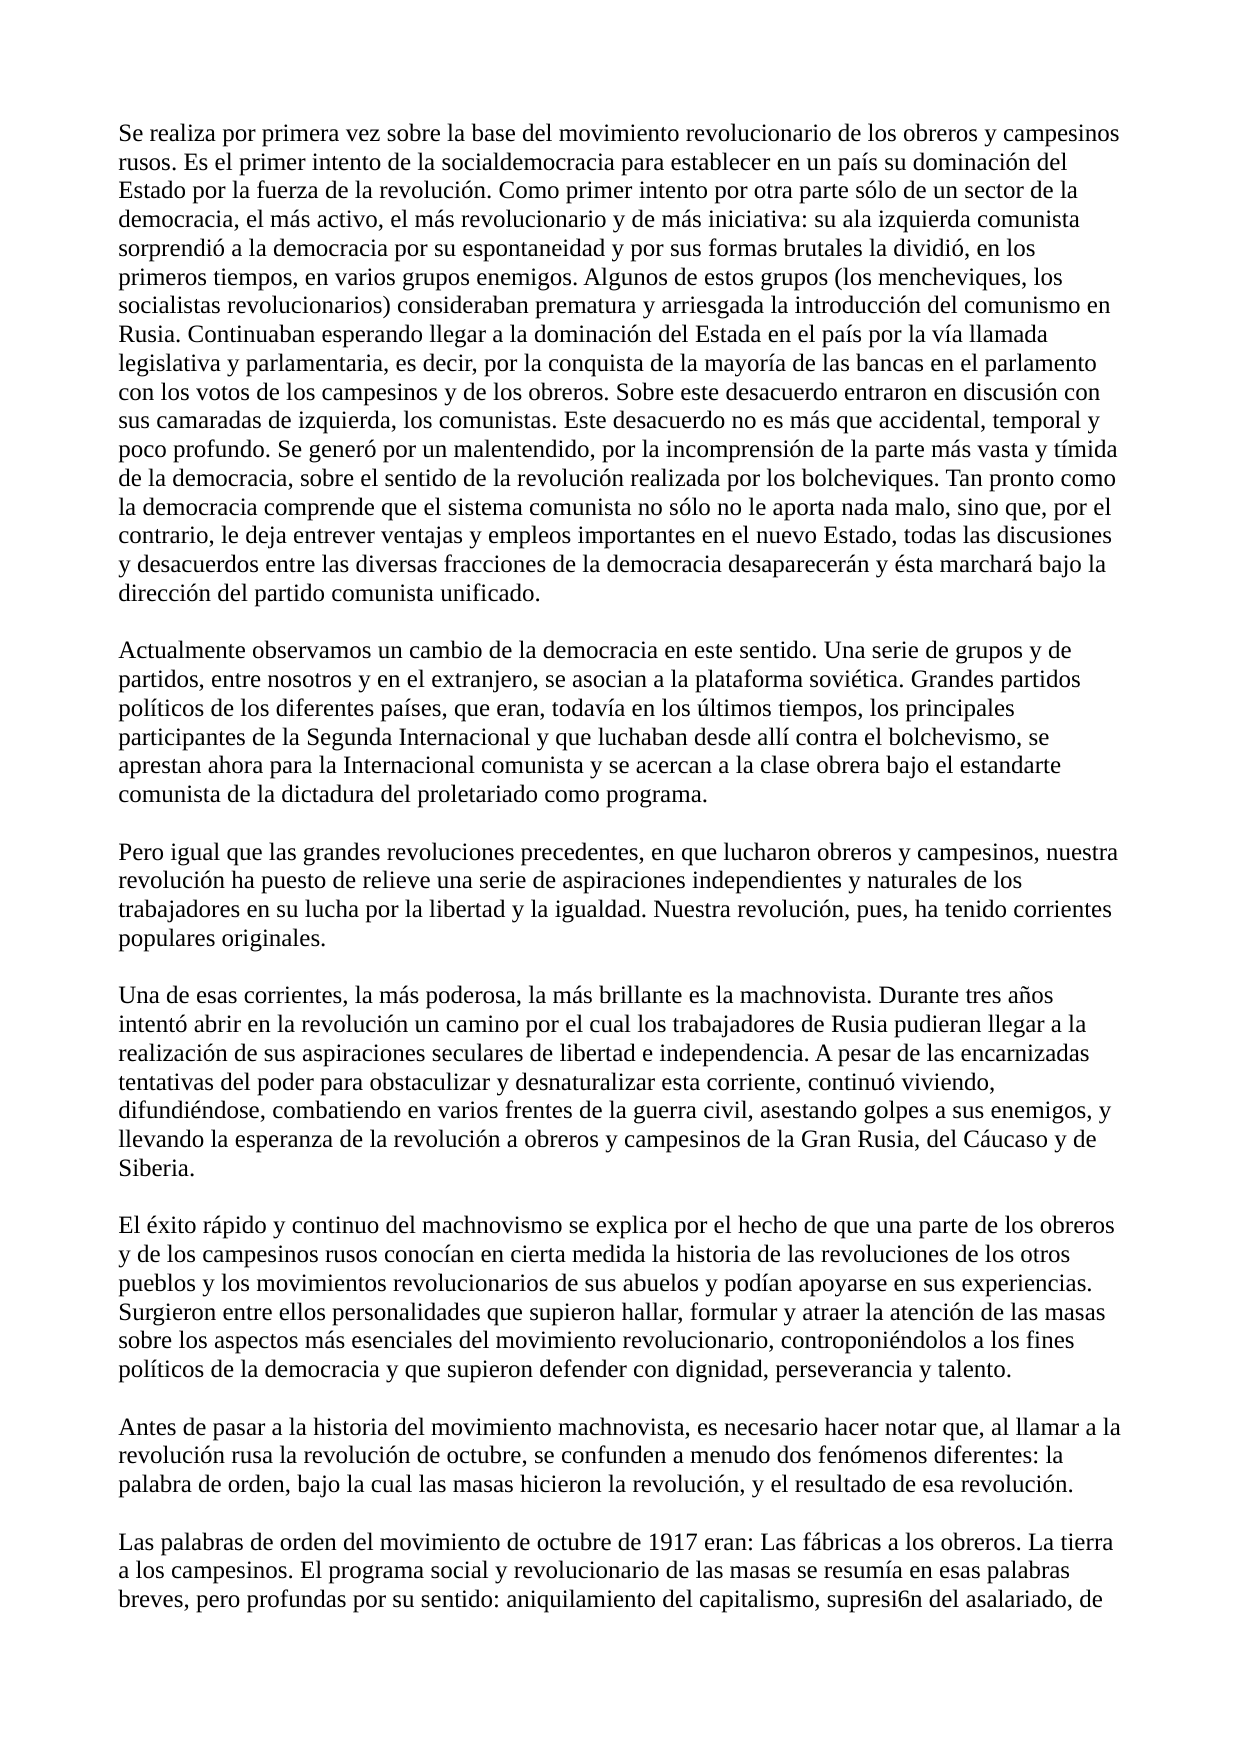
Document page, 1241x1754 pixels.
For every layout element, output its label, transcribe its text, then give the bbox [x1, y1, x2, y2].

text Una de esas corrientes, la más poderosa, la más brillante es la machnovista. Durante tres años intentó abrir en la revolución un camino por el cual los trabajadores de Rusia pudieran llegar a la realización de sus aspiraciones seculares de libertad e independencia. A pesar de las encarnizadas tentativas del poder para obstaculizar y desnaturalizar esta corriente, continuó viviendo, difundiéndose, combatiendo en varios frentes de la guerra civil, asestando golpes a sus enemigos, y llevando la esperanza de la revolución a obreros y campesinos de la Gran Rusia, del Cáucaso y de Siberia. [118, 981, 1122, 1182]
text Actualmente observamos un cambio de la democracia en este sentido. Una serie de grupos y de partidos, entre nosotros y en el extranjero, se asocian a la plataforma soviética. Grandes partidos políticos de los diferentes países, que eran, todavía en los últimos tiempos, los principales participantes de la Segunda Internacional y que luchaban desde allí contra el bolchevismo, se aprestan ahora para la Internacional comunista y se acercan a la clase obrera bajo el estandarte comunista de la dictadura del proletariado como programa. [118, 636, 1122, 808]
text Antes de pasar a la historia del movimiento machnovista, es necesario hacer notar que, al llamar a la revolución rusa la revolución de octubre, se confunden a menudo dos fenómenos diferentes: la palabra de orden, bajo la cual las masas hicieron la revolución, y el resultado de esa revolución. [118, 1412, 1122, 1498]
text El éxito rápido y continuo del machnovismo se explica por el hecho de que una parte de los obreros y de los campesinos rusos conocían en cierta medida la historia de las revoluciones de los otros pueblos y los movimientos revolucionarios de sus abuelos y podían apoyarse en sus experiencias. Surgieron entre ellos personalidades que supieron hallar, formular y atraer la atención de las masas sobre los aspectos más esenciales del movimiento revolucionario, controponiéndolos a los fines políticos de la democracia y que supieron defender con dignidad, perseverancia y talento. [118, 1211, 1122, 1383]
text Se realiza por primera vez sobre la base del movimiento revolucionario de los obreros y campesinos rusos. Es el primer intento de la socialdemocracia para establecer en un país su dominación del Estado por la fuerza de la revolución. Como primer intento por otra parte sólo de un sector de la democracia, el más activo, el más revolucionario y de más iniciativa: su ala izquierda comunista sorprendió a la democracia por su espontaneidad y por sus formas brutales la dividió, en los primeros tiempos, en varios grupos enemigos. Algunos de estos grupos (los mencheviques, los socialistas revolucionarios) consideraban prematura y arriesgada la introducción del comunismo en Rusia. Continuaban esperando llegar a la dominación del Estada en el país por la vía llamada legislativa y parlamentaria, es decir, por la conquista de la mayoría de las bancas en el parlamento con los votos de los campesinos y de los obreros. Sobre este desacuerdo entraron en discusión con sus camaradas de izquierda, los comunistas. Este desacuerdo no es más que accidental, temporal y poco profundo. Se generó por un malentendido, por la incomprensión de la parte más vasta y tímida de la democracia, sobre el sentido de la revolución realizada por los bolcheviques. Tan pronto como la democracia comprende que el sistema comunista no sólo no le aporta nada malo, sino que, por el contrario, le deja entrever ventajas y empleos importantes en el nuevo Estado, todas las discusiones y desacuerdos entre las diversas fracciones de la democracia desaparecerán y ésta marchará bajo la dirección del partido comunista unificado. [118, 118, 1122, 607]
text Las palabras de orden del movimiento de octubre de 1917 eran: Las fábricas a los obreros. La tierra a los campesinos. El programa social y revolucionario de las masas se resumía en esas palabras breves, pero profundas por su sentido: aniquilamiento del capitalismo, supresi6n del asalariado, de [118, 1527, 1122, 1613]
text Pero igual que las grandes revoluciones precedentes, en que lucharon obreros y campesinos, nuestra revolución ha puesto de relieve una serie de aspiraciones independientes y naturales de los trabajadores en su lucha por la libertad y la igualdad. Nuestra revolución, pues, ha tenido corrientes populares originales. [118, 837, 1122, 952]
